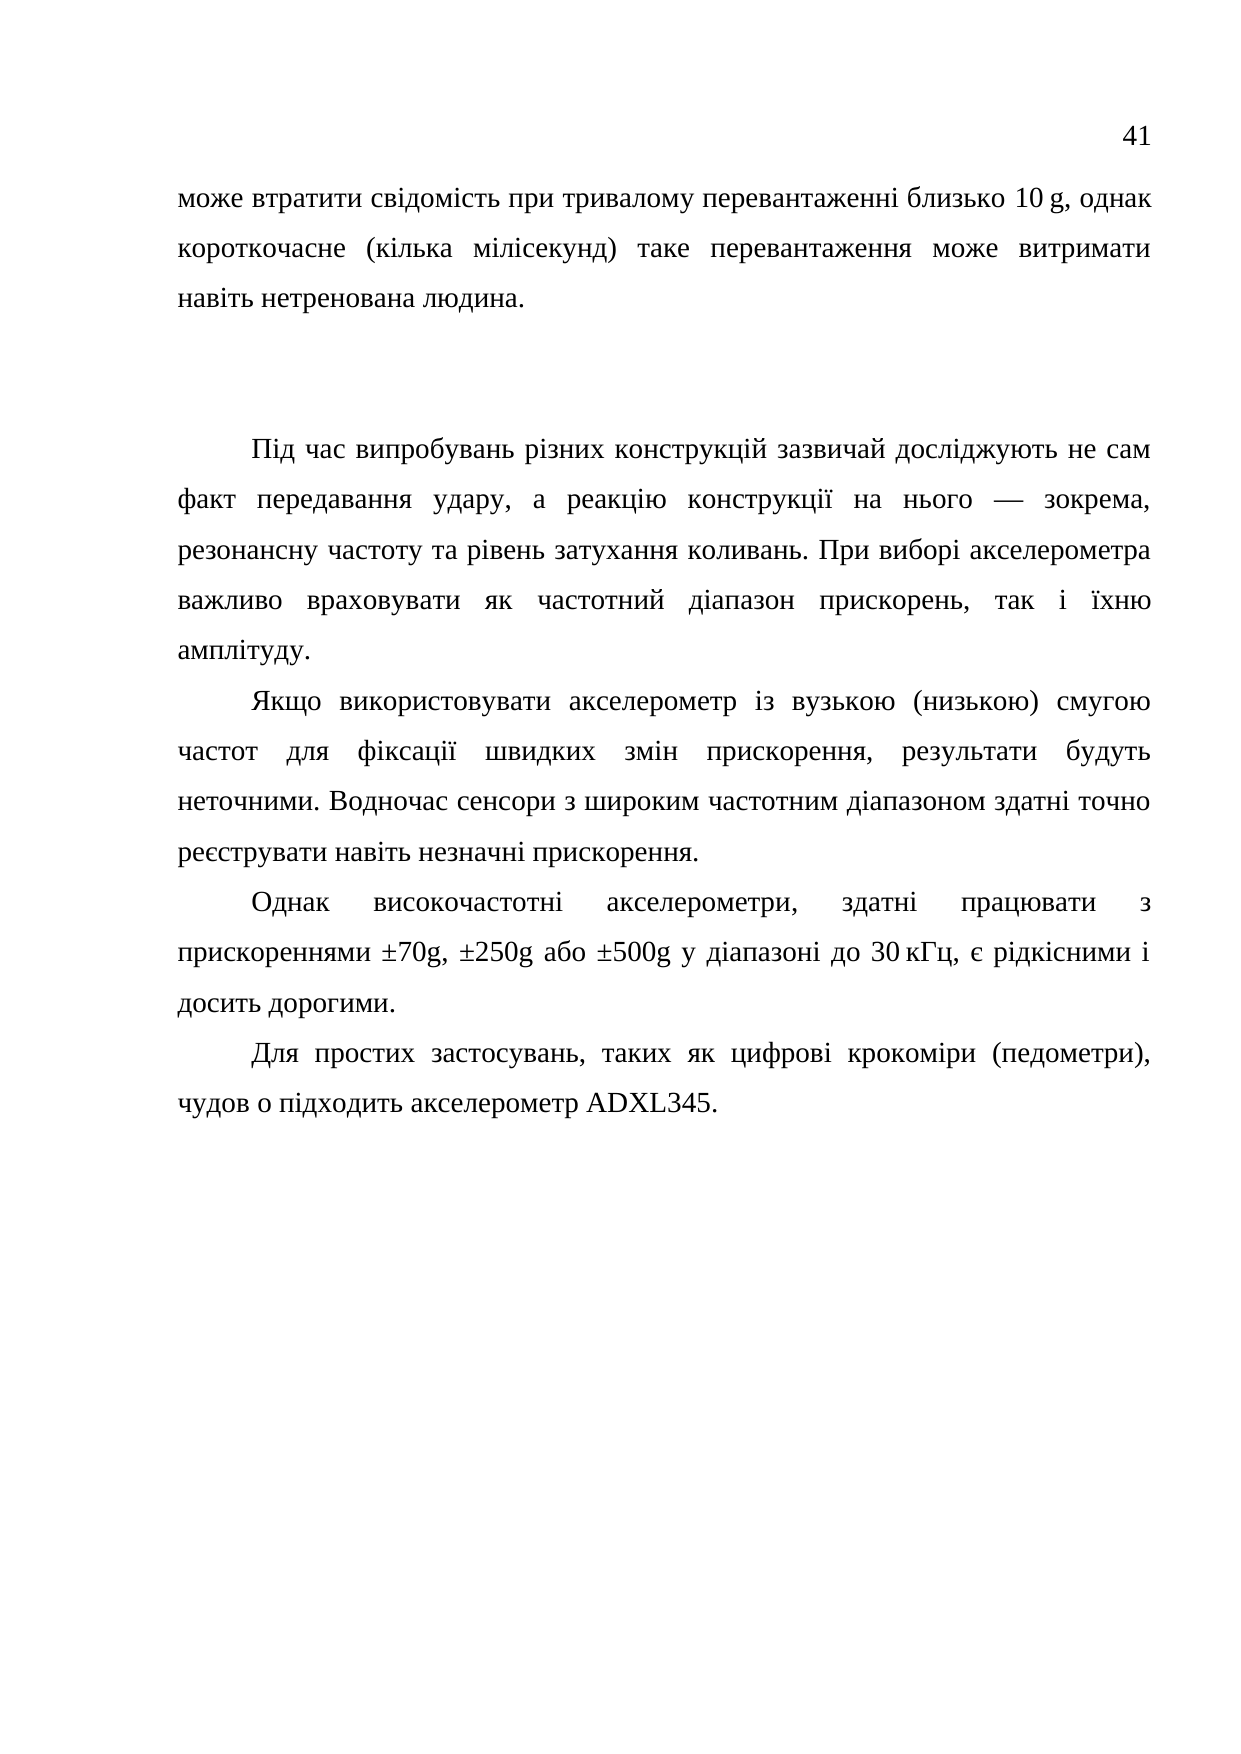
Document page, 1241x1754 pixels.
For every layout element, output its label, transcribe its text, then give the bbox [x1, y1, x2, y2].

text може втратити свідомість при тривалому перевантаженні близько 10 g, однак короткочасне (кілька мілісекунд) таке перевантаження може витримати навіть нетренована людина. [177, 180, 1152, 314]
text Якщо використовувати акселерометр із вузькою (низькою) смугою частот для фіксації швидких змін прискорення, результати будуть неточними. Водночас сенсори з широким частотним діапазоном здатні точно реєструвати навіть незначні прискорення. [177, 683, 1152, 867]
text Однак високочастотні акселерометри, здатні працювати з прискореннями ±70g, ±250g або ±500g у діапазоні до 30 кГц, є рідкісними і досить дорогими. [177, 884, 1152, 1018]
text Під час випробувань різних конструкцій зазвичай досліджують не сам факт передавання удару, а реакцію конструкції на нього — зокрема, резонансну частоту та рівень затухання коливань. При виборі акселерометра важливо враховувати як частотний діапазон прискорень, так і їхню амплітуду. [177, 431, 1152, 666]
text Для простих застосувань, таких як цифрові крокоміри (педометри), чудов о підходить акселерометр ADXL345. [177, 1035, 1152, 1119]
